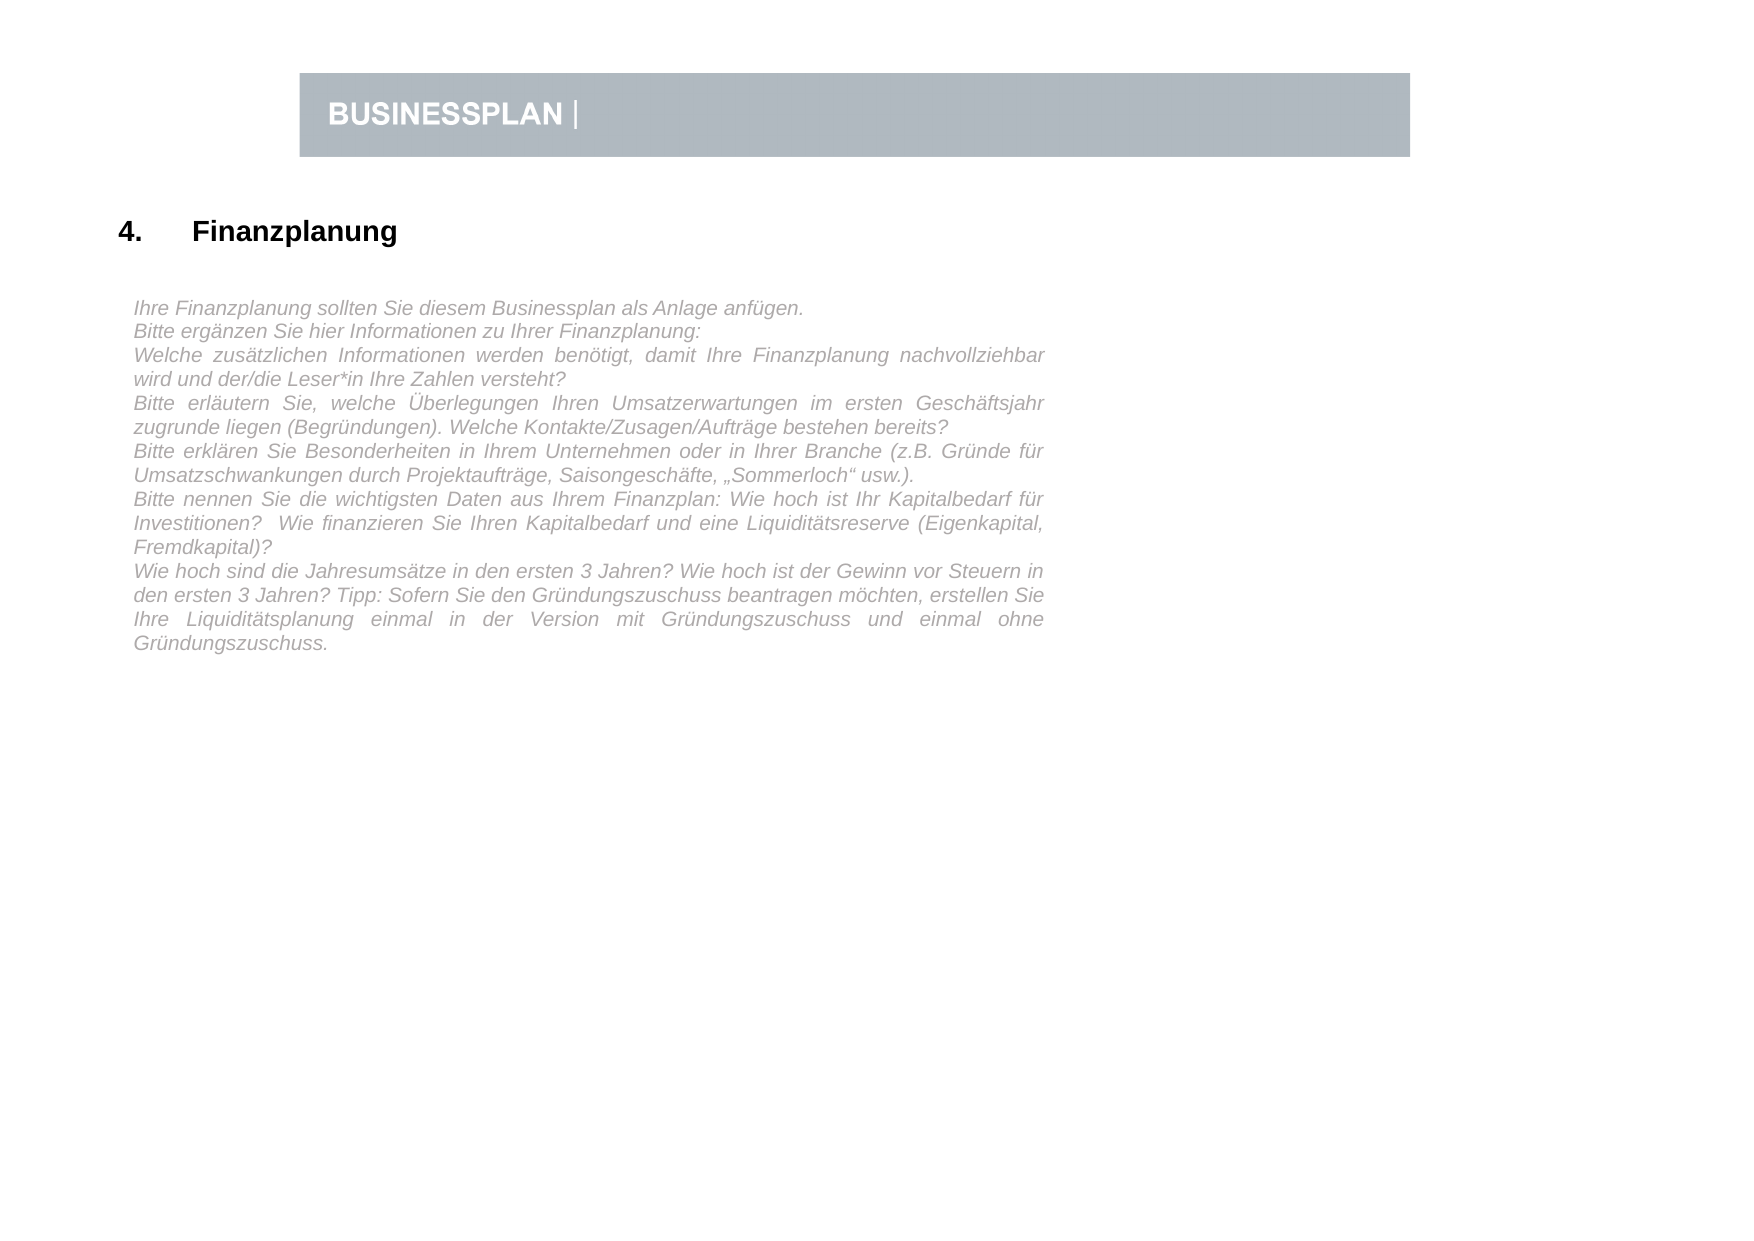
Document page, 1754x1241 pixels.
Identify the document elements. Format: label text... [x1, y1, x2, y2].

subtitle 4. Finanzplanung [118, 214, 1674, 248]
text Bitte erläutern Sie, welche Überlegungen Ihren Umsatzerwartungen im ersten Geschäftsjahr zugrunde liegen (Begründungen). Welche Kontakte/Zusagen/Aufträge bestehen bereits? [133, 391, 1047, 439]
text Bitte nennen Sie die wichtigsten Daten aus Ihrem Finanzplan: Wie hoch ist Ihr Kapitalbedarf für Investitionen? Wie finanzieren Sie Ihren Kapitalbedarf und eine Liquiditätsreserve (Eigenkapital, Fremdkapital)? [133, 487, 1047, 559]
text Wie hoch sind die Jahresumsätze in den ersten 3 Jahren? Wie hoch ist der Gewinn vor Steuern in den ersten 3 Jahren? Tipp: Sofern Sie den Gründungszuschuss beantragen möchten, erstellen Sie Ihre Liquiditätsplanung einmal in der Version mit Gründungszuschuss und einmal ohne Gründungszuschuss. [133, 559, 1047, 655]
text Bitte ergänzen Sie hier Informationen zu Ihrer Finanzplanung: [133, 319, 1047, 343]
text Ihre Finanzplanung sollten Sie diesem Businessplan als Anlage anfügen. [133, 295, 1047, 319]
text Welche zusätzlichen Informationen werden benötigt, damit Ihre Finanzplanung nachvollziehbar wird und der/die Leser*in Ihre Zahlen versteht? [133, 343, 1047, 391]
text Bitte erklären Sie Besonderheiten in Ihrem Unternehmen oder in Ihrer Branche (z.B. Gründe für Umsatzschwankungen durch Projektaufträge, Saisongeschäfte, „Sommerloch“ usw.). [133, 439, 1047, 487]
